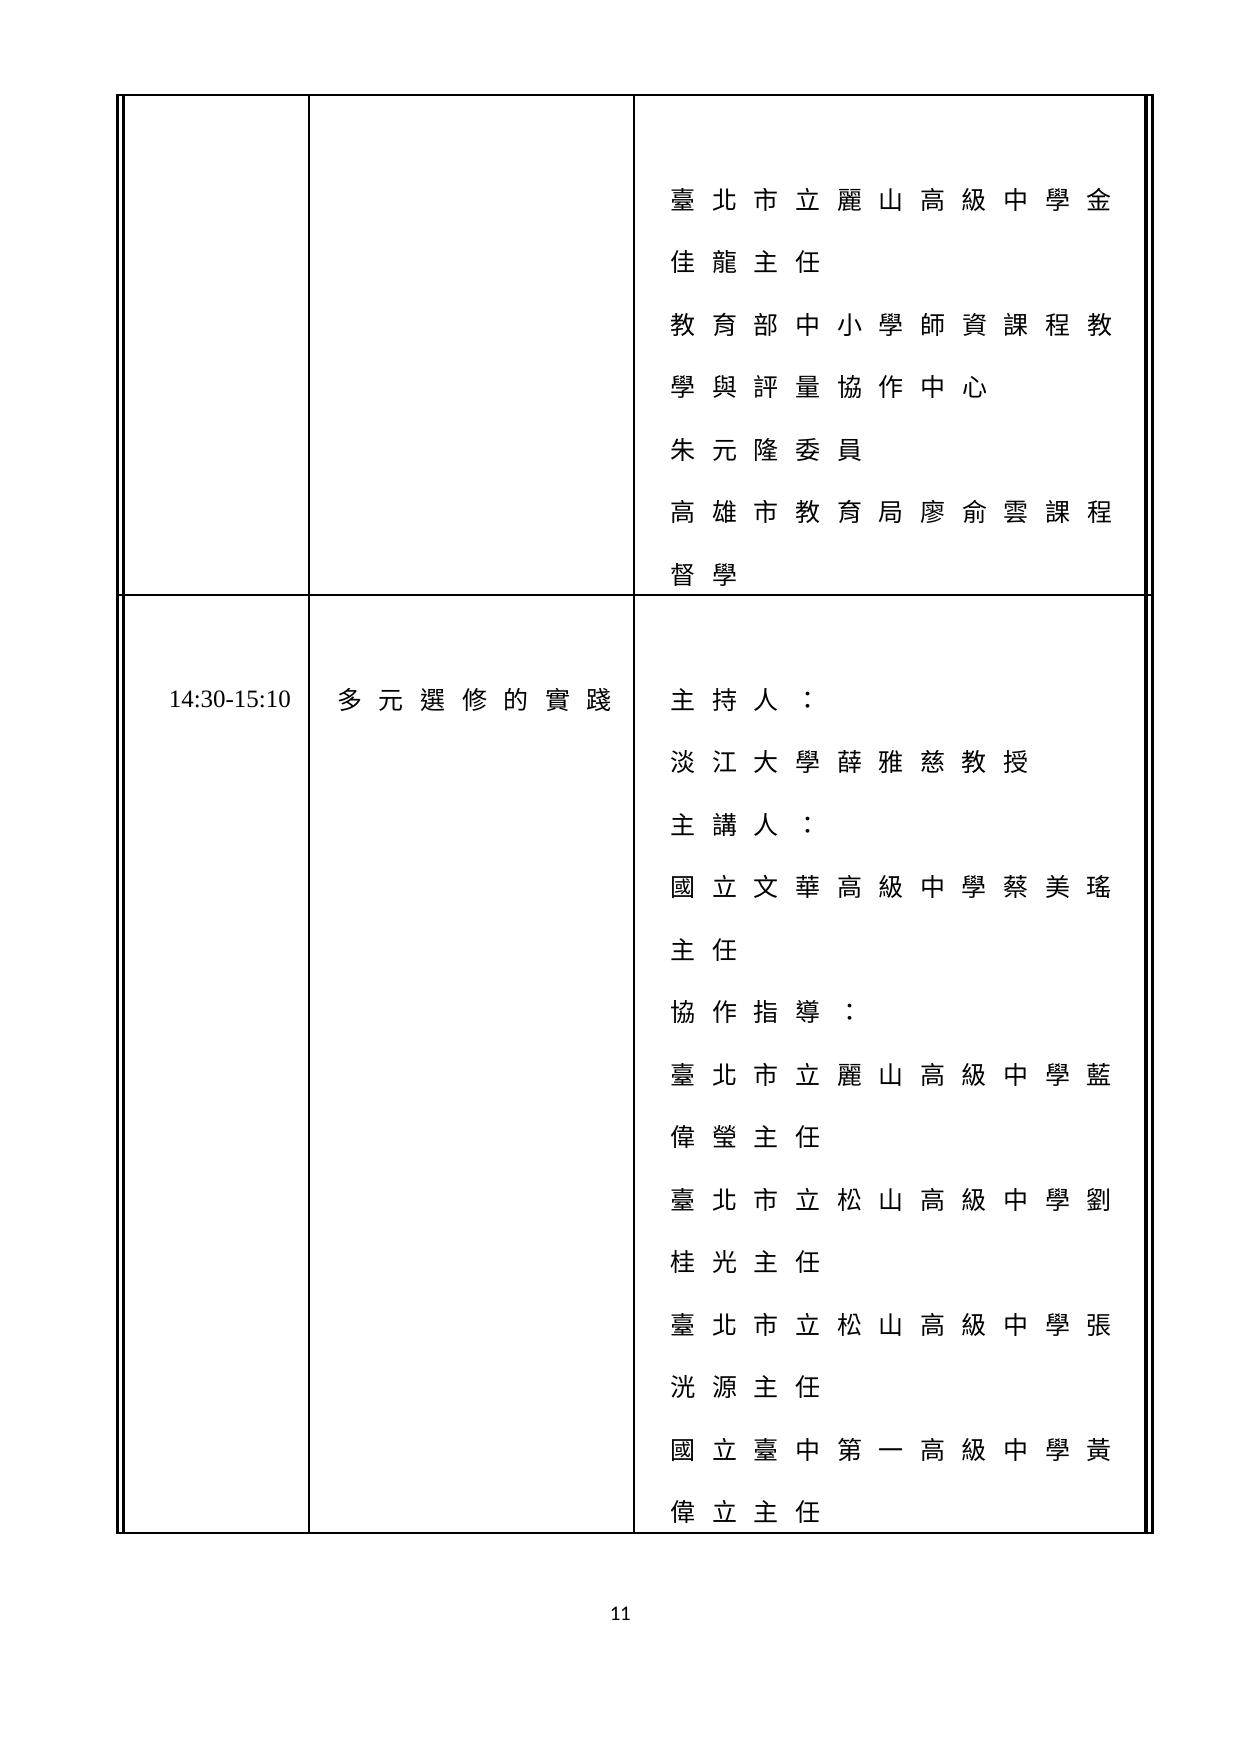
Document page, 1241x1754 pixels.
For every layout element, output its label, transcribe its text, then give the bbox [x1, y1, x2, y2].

table_cell 14:30-15:10 [125, 596, 308, 1532]
table_cell [310, 96, 633, 594]
table_cell 多元選修的實踐 [310, 596, 633, 1532]
table_cell [125, 96, 308, 594]
table_cell 臺北市立麗山高級中學金佳龍主任 教育部中小學師資課程教學與評量協作中心 朱元隆委員 高雄市教育局廖俞雲課程督學 [635, 96, 1144, 594]
table_cell 主持人： 淡江大學薛雅慈教授 主講人： 國立文華高級中學蔡美瑤主任 協作指導： 臺北市立麗山高級中學藍偉瑩主任 臺北市立松山高級中學劉桂光主任 臺北市立松山高級中學張洸源主任 國立臺中第一高級中學黃偉立主任 [635, 596, 1144, 1532]
